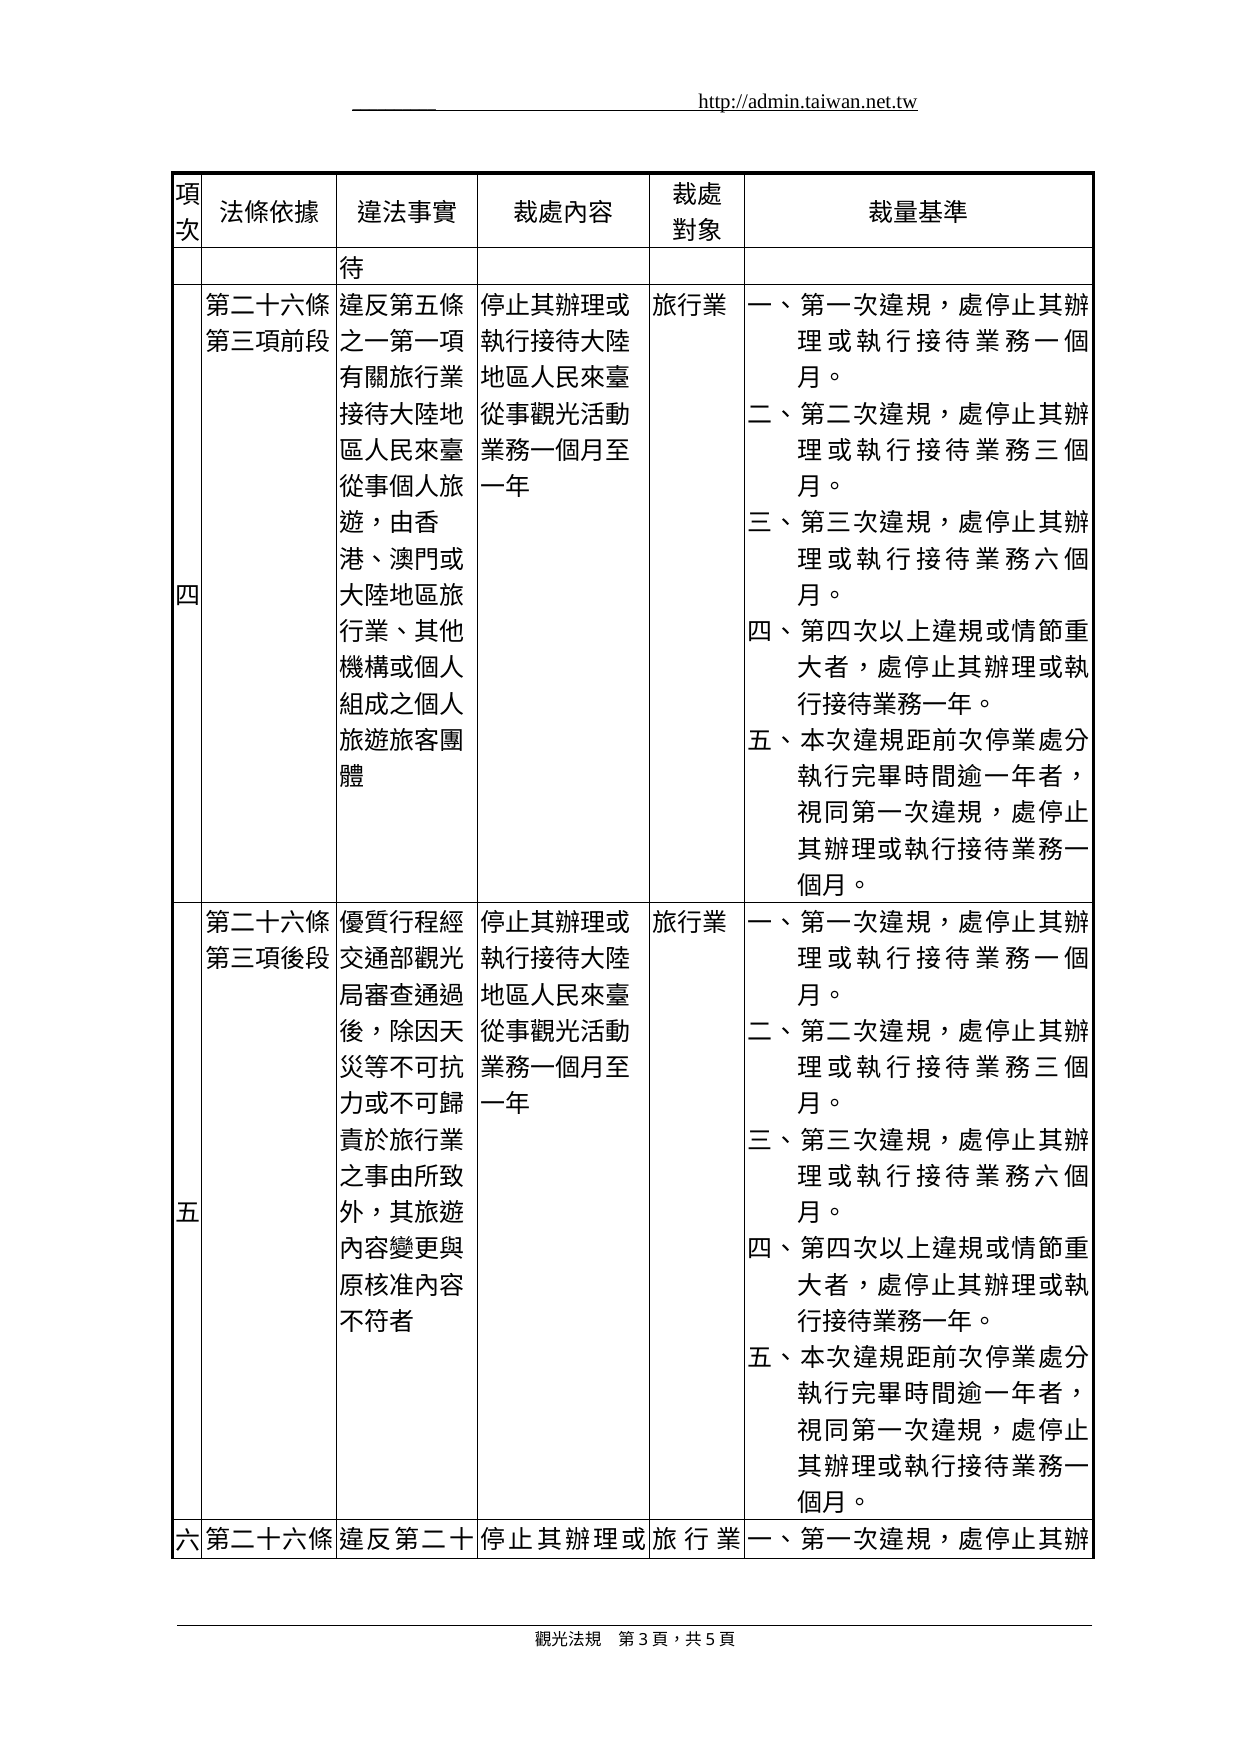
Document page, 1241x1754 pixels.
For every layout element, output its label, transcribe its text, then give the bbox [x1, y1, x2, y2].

table_cell 四 [174, 285, 201, 902]
table_cell [478, 248, 649, 284]
table_cell 停止其辦理或執行接待大陸地區人民來臺從事觀光活動業務一個月至一年 [478, 285, 649, 902]
table_cell 違反第二十 [337, 1520, 477, 1558]
table_cell [174, 248, 201, 284]
table_cell 停止其辦理或執行接待大陸地區人民來臺從事觀光活動業務一個月至一年 [478, 903, 649, 1519]
table_header 裁處內容 [478, 175, 649, 247]
table_header 裁處 對象 [650, 175, 744, 247]
table_cell 第二十六條第三項後段 [202, 903, 336, 1519]
table_cell 第二十六條 [202, 1520, 336, 1558]
table_cell [650, 248, 744, 284]
table_cell 旅行業 [650, 285, 744, 902]
table_header 違法事實 [337, 175, 477, 247]
table_cell [202, 248, 336, 284]
table_header 項次 [174, 175, 201, 247]
table_cell 一、第一次違規，處停止其辦理或執行接待業務一個月。 二、第二次違規，處停止其辦理或執行接待業務三個月。 三、第三次違規，處停止其辦理或執行接待業務六個月。 四、第四次以上違規或情節重大者，處停止其辦理或執行接待業務一年。 五、本次違規距前次停業處分執行完畢時間逾一年者，視同第一次違規，處停止其辦理或執行接待業務一個月。 [745, 903, 1092, 1519]
table_cell 待 [337, 248, 477, 284]
table_header 法條依據 [202, 175, 336, 247]
table_cell 違反第五條之一第一項有關旅行業接待大陸地區人民來臺從事個人旅遊，由香港、澳門或大陸地區旅行業、其他機構或個人組成之個人旅遊旅客團體 [337, 285, 477, 902]
table_header 裁量基準 [745, 175, 1092, 247]
table_cell 第二十六條第三項前段 [202, 285, 336, 902]
table_cell [745, 248, 1092, 284]
table_cell 一、第一次違規，處停止其辦 [745, 1520, 1092, 1558]
table_cell 旅行業 [650, 1520, 744, 1558]
table_cell 優質行程經交通部觀光局審查通過後，除因天災等不可抗力或不可歸責於旅行業之事由所致外，其旅遊內容變更與原核准內容不符者 [337, 903, 477, 1519]
table_cell 旅行業 [650, 903, 744, 1519]
table_cell 停止其辦理或 [478, 1520, 649, 1558]
table_cell 一、第一次違規，處停止其辦理或執行接待業務一個月。 二、第二次違規，處停止其辦理或執行接待業務三個月。 三、第三次違規，處停止其辦理或執行接待業務六個月。 四、第四次以上違規或情節重大者，處停止其辦理或執行接待業務一年。 五、本次違規距前次停業處分執行完畢時間逾一年者，視同第一次違規，處停止其辦理或執行接待業務一個月。 [745, 285, 1092, 902]
table_cell 五 [174, 903, 201, 1519]
table_cell 六 [174, 1520, 201, 1558]
